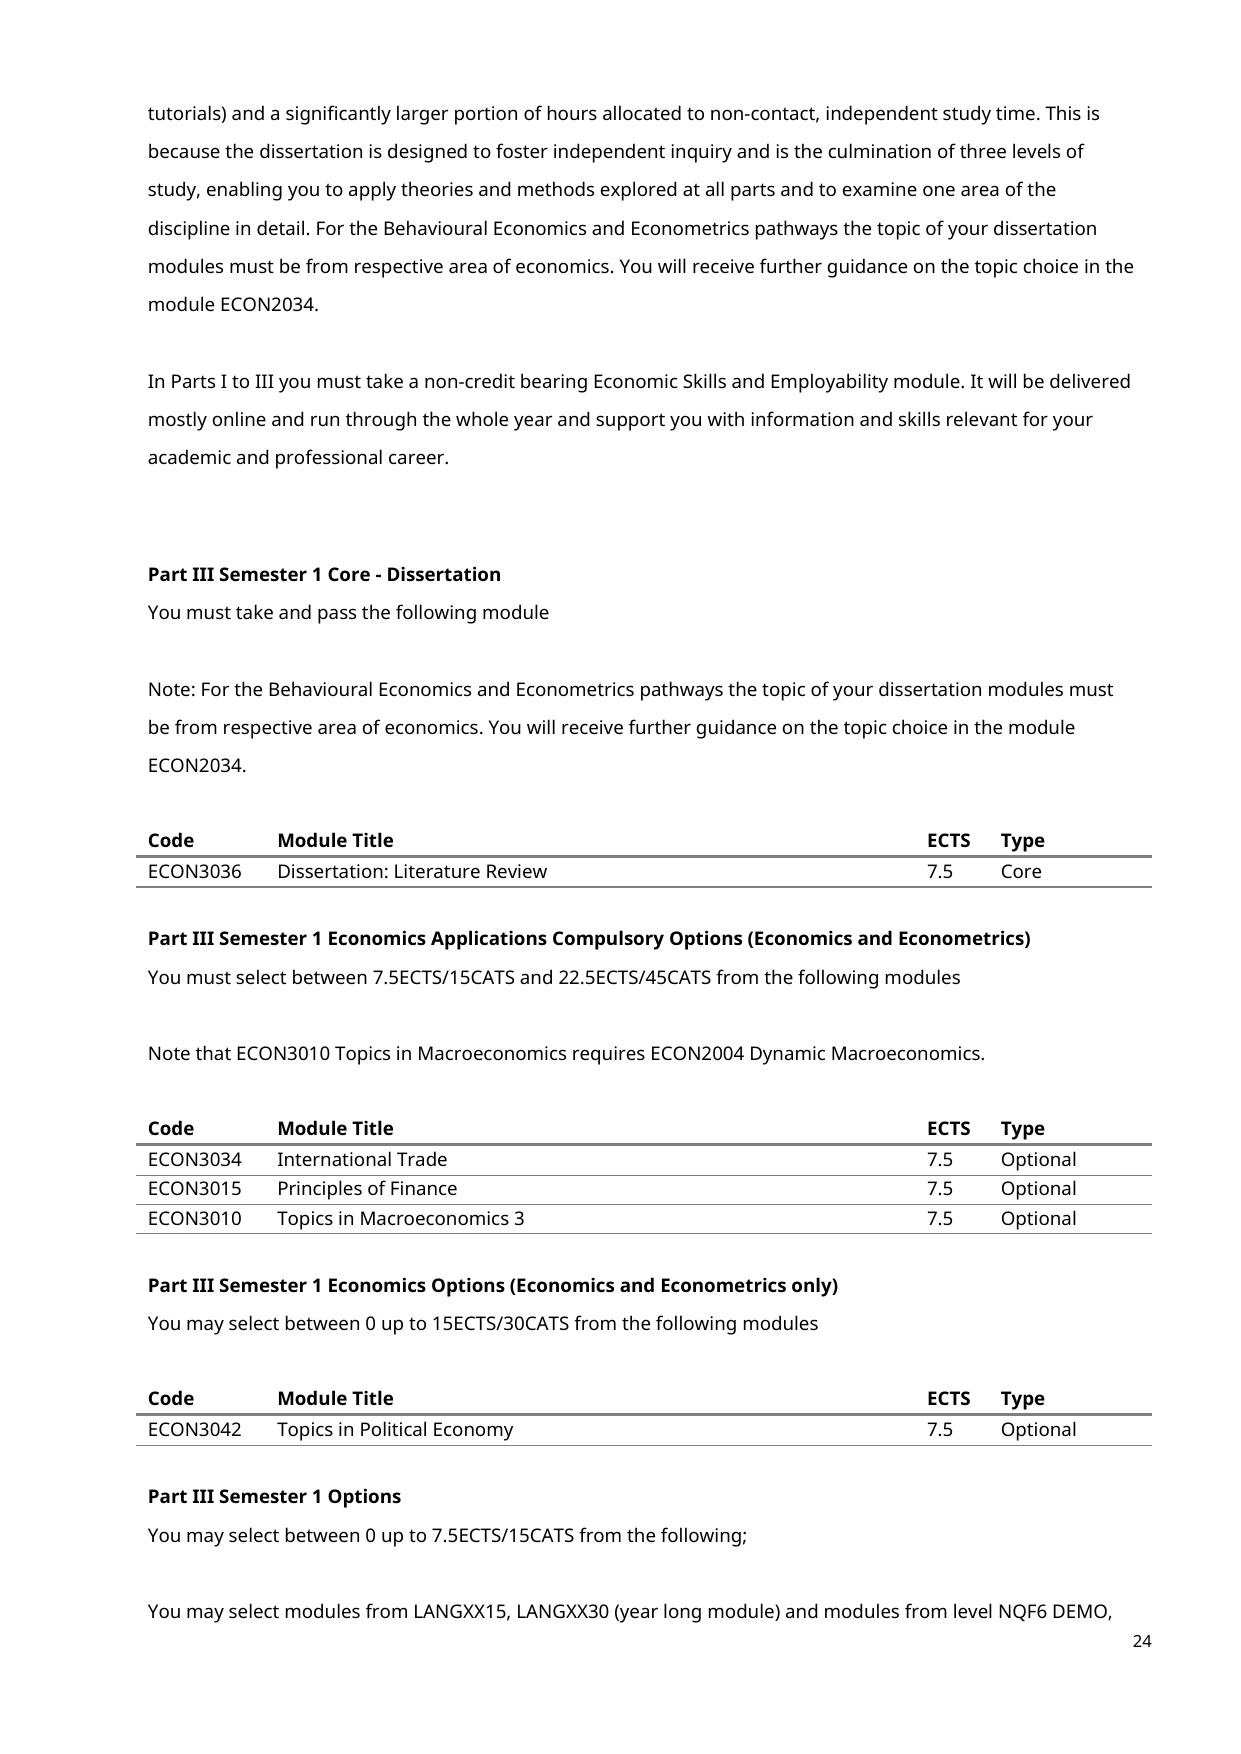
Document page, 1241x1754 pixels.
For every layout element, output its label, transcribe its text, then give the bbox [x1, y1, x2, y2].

table_cell Principles of Finance [266, 1176, 916, 1204]
table_cell Dissertation: Literature Review [266, 858, 916, 886]
table_cell Module Title [266, 827, 916, 855]
table_cell tutorials) and a significantly larger portion of hours allocated to non-contact, independent study time. This is because the dissertation is designed to foster independent inquiry and is the culmination of three levels of study, enabling you to apply theories and methods explored at all parts and to examine one area of the discipline in detail. For the Behavioural Economics and Econometrics pathways the topic of your dissertation modules must be from respective area of economics. You will receive further guidance on the topic choice in the module ECON2034. In Parts I to III you must take a non-credit bearing Economic Skills and Employability module. It will be delivered mostly online and run through the whole year and support you with information and skills relevant for your academic and professional career. [136, 99, 1152, 523]
table_cell ECON3042 [136, 1416, 266, 1444]
table_cell Optional [989, 1205, 1152, 1233]
table_cell Core [989, 858, 1152, 886]
table_cell Part III Semester 1 Core - Dissertation You must take and pass the following module Note: For the Behavioural Economics and Econometrics pathways the topic of your dissertation modules must be from respective area of economics. You will receive further guidance on the topic choice in the module ECON2034. [136, 523, 1152, 827]
table_cell Topics in Political Economy [266, 1416, 916, 1444]
table_cell Module Title [266, 1115, 916, 1143]
table_cell Code [136, 827, 266, 855]
table_cell International Trade [266, 1146, 916, 1174]
table_cell ECTS [916, 1385, 989, 1413]
table_cell ECTS [916, 827, 989, 855]
table_cell ECON3010 [136, 1205, 266, 1233]
table_cell Topics in Macroeconomics 3 [266, 1205, 916, 1233]
table_cell ECON3036 [136, 858, 266, 886]
table_cell 7.5 [916, 1176, 989, 1204]
table_cell Optional [989, 1176, 1152, 1204]
table_cell ECON3015 [136, 1176, 266, 1204]
table_cell Type [989, 827, 1152, 855]
table_cell Type [989, 1385, 1152, 1413]
table_cell Part III Semester 1 Economics Options (Economics and Econometrics only) You may select between 0 up to 15ECTS/30CATS from the following modules [136, 1234, 1152, 1385]
table_cell 7.5 [916, 1146, 989, 1174]
table_cell 7.5 [916, 858, 989, 886]
table_cell Part III Semester 1 Options You may select between 0 up to 7.5ECTS/15CATS from the following; You may select modules from LANGXX15, LANGXX30 (year long module) and modules from level NQF6 DEMO, [136, 1446, 1152, 1624]
table_cell Code [136, 1385, 266, 1413]
table_cell Optional [989, 1146, 1152, 1174]
table_cell ECON3034 [136, 1146, 266, 1174]
table_cell 7.5 [916, 1205, 989, 1233]
table_cell Code [136, 1115, 266, 1143]
table_cell Part III Semester 1 Economics Applications Compulsory Options (Economics and Econometrics) You must select between 7.5ECTS/15CATS and 22.5ECTS/45CATS from the following modules Note that ECON3010 Topics in Macroeconomics requires ECON2004 Dynamic Macroeconomics. [136, 888, 1152, 1115]
table_cell Type [989, 1115, 1152, 1143]
table_cell Optional [989, 1416, 1152, 1444]
table_cell ECTS [916, 1115, 989, 1143]
table_cell 7.5 [916, 1416, 989, 1444]
table_cell Module Title [266, 1385, 916, 1413]
